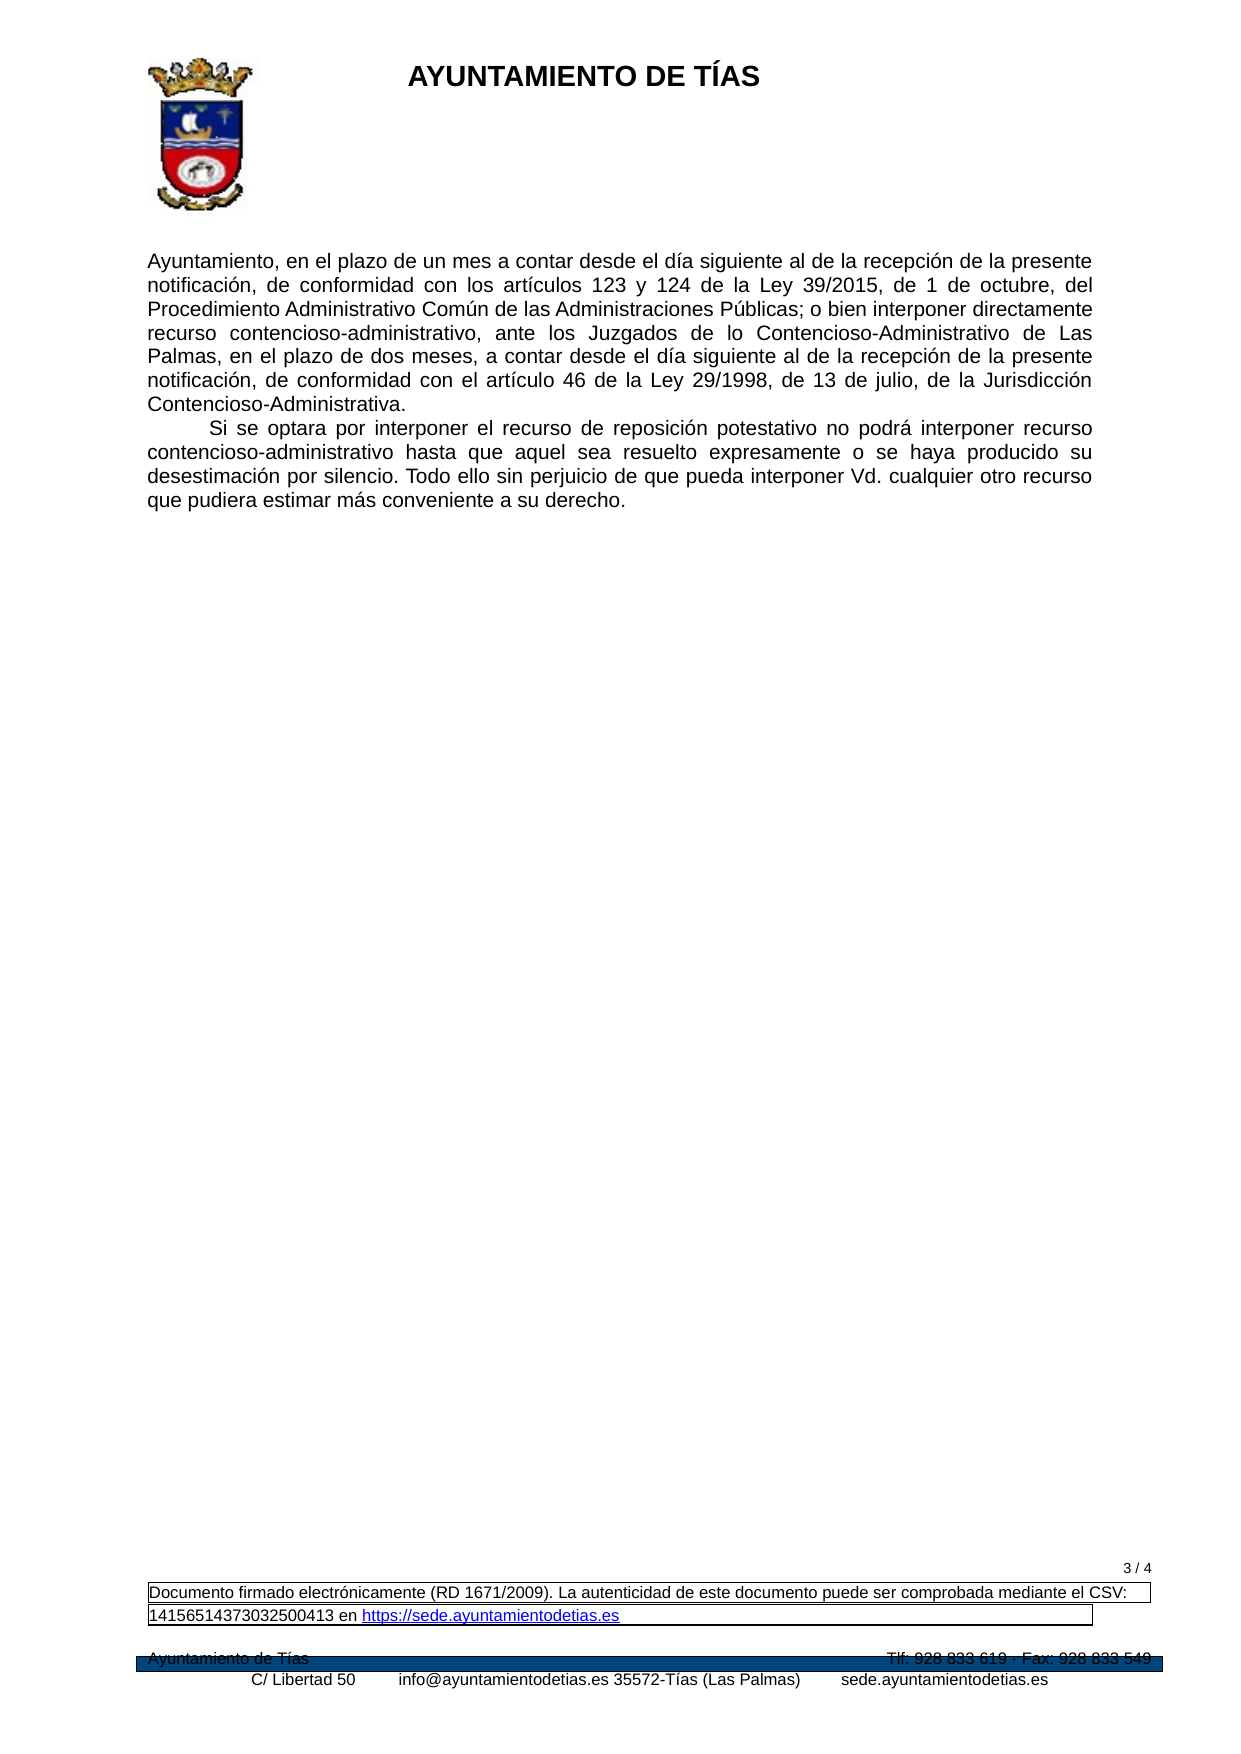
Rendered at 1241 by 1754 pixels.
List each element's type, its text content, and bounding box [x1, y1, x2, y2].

text Si se optara por interponer el recurso de reposición potestativo no podrá interponer recurso contencioso-administrativo hasta que aquel sea resuelto expresamente o se haya producido su desestimación por silencio. Todo ello sin perjuicio de que pueda interponer Vd. cualquier otro recurso que pudiera estimar más conveniente a su derecho. [146, 416, 1094, 512]
text Ayuntamiento, en el plazo de un mes a contar desde el día siguiente al de la recepción de la presente notificación, de conformidad con los artículos 123 y 124 de la Ley 39/2015, de 1 de octubre, del Procedimiento Administrativo Común de las Administraciones Públicas; o bien interponer directamente recurso contencioso-administrativo, ante los Juzgados de lo Contencioso-Administrativo de Las Palmas, en el plazo de dos meses, a contar desde el día siguiente al de la recepción de la presente notificación, de conformidad con el artículo 46 de la Ley 29/1998, de 13 de julio, de la Jurisdicción Contencioso-Administrativa. [146, 248, 1094, 416]
